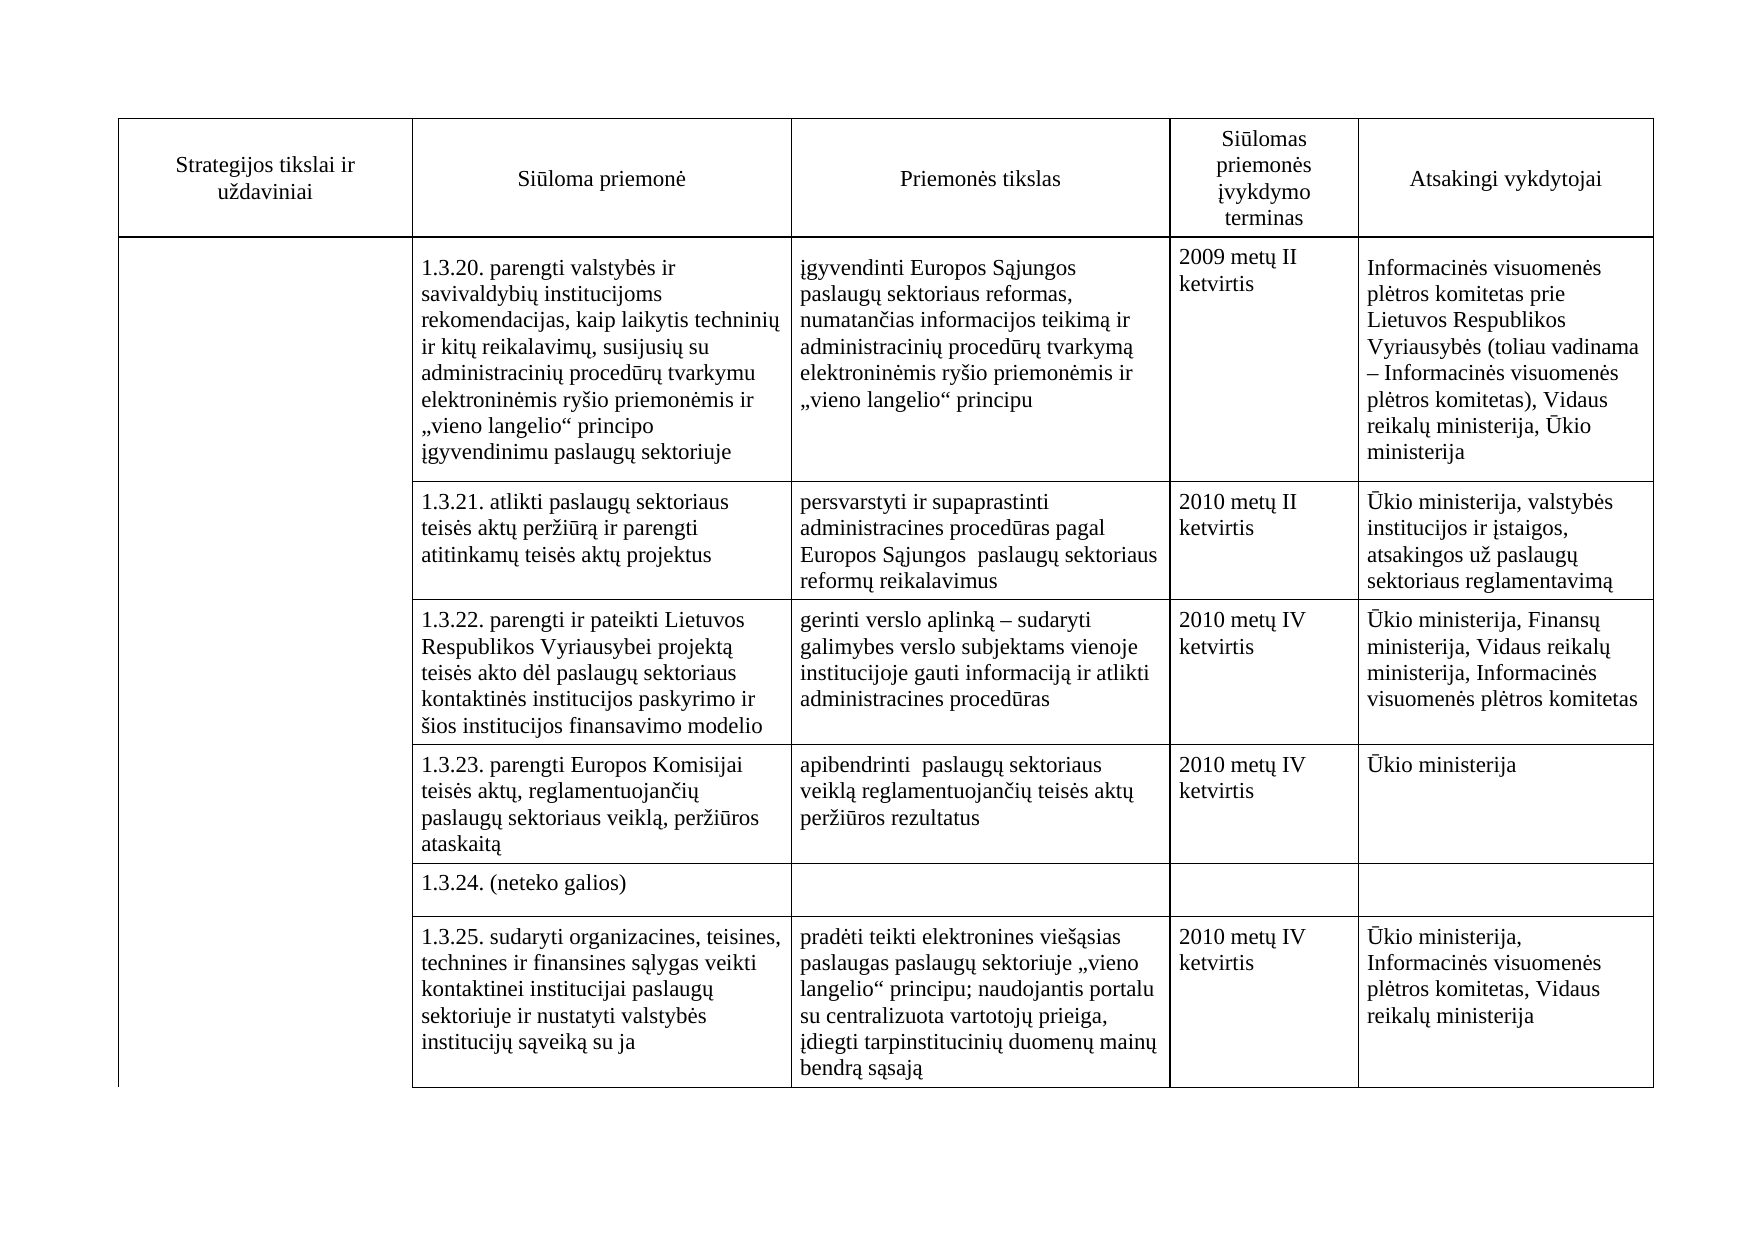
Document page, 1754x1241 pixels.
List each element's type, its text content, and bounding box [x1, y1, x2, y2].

table_cell įgyvendinti Europos Sąjungos paslaugų sektoriaus reformas, numatančias informacijos teikimą ir administracinių procedūrų tvarkymą elektroninėmis ryšio priemonėmis ir „vieno langelio“ principu [792, 238, 1169, 481]
table_cell pradėti teikti elektronines viešąsias paslaugas paslaugų sektoriuje „vieno langelio“ principu; naudojantis portalu su centralizuota vartotojų prieiga, įdiegti tarpinstitucinių duomenų mainų bendrą sąsają [792, 917, 1169, 1087]
table_cell [1171, 864, 1358, 916]
table_cell [119, 238, 412, 1087]
table_cell 2010 metų IV ketvirtis [1171, 917, 1358, 1087]
table_header Siūlomas priemonės įvykdymo terminas [1171, 119, 1358, 236]
table_cell Ūkio ministerija [1359, 745, 1653, 862]
table_cell [1359, 864, 1653, 916]
table_cell 1.3.20. parengti valstybės ir savivaldybių institucijoms rekomendacijas, kaip laikytis techninių ir kitų reikalavimų, susijusių su administracinių procedūrų tvarkymu elektroninėmis ryšio priemonėmis ir „vieno langelio“ principo įgyvendinimu paslaugų sektoriuje [413, 238, 791, 481]
table_cell 1.3.25. sudaryti organizacines, teisines, technines ir finansines sąlygas veikti kontaktinei institucijai paslaugų sektoriuje ir nustatyti valstybės institucijų sąveiką su ja [413, 917, 791, 1087]
table_cell apibendrinti paslaugų sektoriaus veiklą reglamentuojančių teisės aktų peržiūros rezultatus [792, 745, 1169, 862]
table_cell Ūkio ministerija, valstybės institucijos ir įstaigos, atsakingos už paslaugų sektoriaus reglamentavimą [1359, 482, 1653, 599]
table_cell 1.3.21. atlikti paslaugų sektoriaus teisės aktų peržiūrą ir parengti atitinkamų teisės aktų projektus [413, 482, 791, 599]
table_cell Ūkio ministerija, Informacinės visuomenės plėtros komitetas, Vidaus reikalų ministerija [1359, 917, 1653, 1087]
table_header Siūloma priemonė [413, 119, 791, 236]
table_cell persvarstyti ir supaprastinti administracines procedūras pagal Europos Sąjungos paslaugų sektoriaus reformų reikalavimus [792, 482, 1169, 599]
table_cell Ūkio ministerija, Finansų ministerija, Vidaus reikalų ministerija, Informacinės visuomenės plėtros komitetas [1359, 600, 1653, 744]
table_header Strategijos tikslai ir uždaviniai [119, 119, 412, 236]
table_cell Informacinės visuomenės plėtros komitetas prie Lietuvos Respublikos Vyriausybės (toliau vadinama – Informacinės visuomenės plėtros komitetas), Vidaus reikalų ministerija, Ūkio ministerija [1359, 238, 1653, 481]
table_cell gerinti verslo aplinką – sudaryti galimybes verslo subjektams vienoje institucijoje gauti informaciją ir atlikti administracines procedūras [792, 600, 1169, 744]
table_cell 2010 metų II ketvirtis [1171, 482, 1358, 599]
table_cell 2010 metų IV ketvirtis [1171, 745, 1358, 862]
table_cell 1.3.23. parengti Europos Komisijai teisės aktų, reglamentuojančių paslaugų sektoriaus veiklą, peržiūros ataskaitą [413, 745, 791, 862]
table_cell [792, 864, 1169, 916]
table_cell 2009 metų II ketvirtis [1171, 238, 1358, 481]
table_cell 1.3.22. parengti ir pateikti Lietuvos Respublikos Vyriausybei projektą teisės akto dėl paslaugų sektoriaus kontaktinės institucijos paskyrimo ir šios institucijos finansavimo modelio [413, 600, 791, 744]
table_cell 1.3.24. (neteko galios) [413, 864, 791, 916]
table_header Atsakingi vykdytojai [1359, 119, 1653, 236]
table_cell 2010 metų IV ketvirtis [1171, 600, 1358, 744]
table_header Priemonės tikslas [792, 119, 1169, 236]
